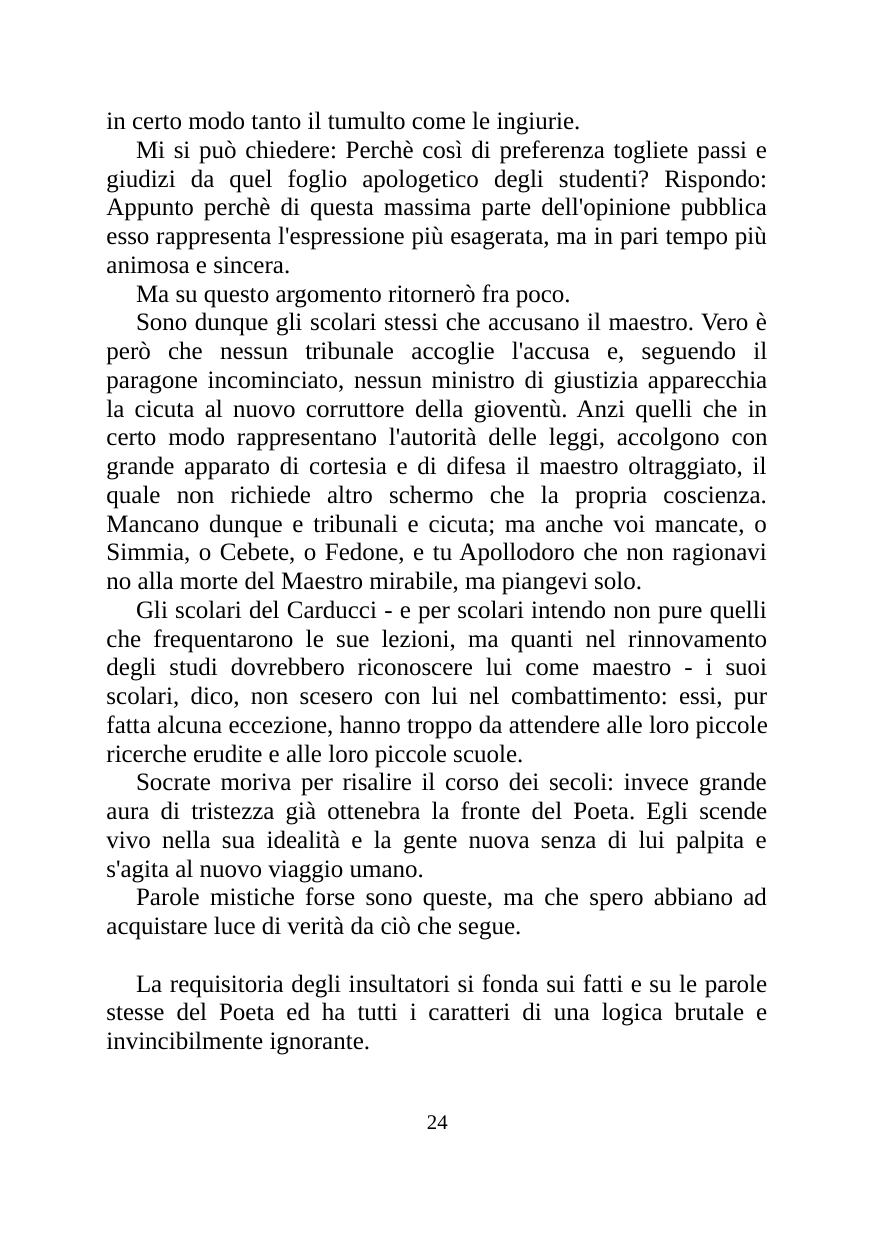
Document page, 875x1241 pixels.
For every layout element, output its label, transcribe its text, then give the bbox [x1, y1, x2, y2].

text Mi si può chiedere: Perchè così di preferenza togliete passi e giudizi da quel foglio apologetico degli studenti? Rispondo: Appunto perchè di questa massima parte dell'opinione pubblica esso rappresenta l'espressione più esagerata, ma in pari tempo più animosa e sincera. [106, 135, 768, 279]
text Ma su questo argomento ritornerò fra poco. [106, 279, 768, 307]
text Sono dunque gli scolari stessi che accusano il maestro. Vero è però che nessun tribunale accoglie l'accusa e, seguendo il paragone incominciato, nessun ministro di giustizia apparecchia la cicuta al nuovo corruttore della gioventù. Anzi quelli che in certo modo rappresentano l'autorità delle leggi, accolgono con grande apparato di cortesia e di difesa il maestro oltraggiato, il quale non richiede altro schermo che la propria coscienza. Mancano dunque e tribunali e cicuta; ma anche voi mancate, o Simmia, o Cebete, o Fedone, e tu Apollodoro che non ragionavi no alla morte del Maestro mirabile, ma piangevi solo. [106, 307, 768, 595]
text Socrate moriva per risalire il corso dei secoli: invece grande aura di tristezza già ottenebra la fronte del Poeta. Egli scende vivo nella sua idealità e la gente nuova senza di lui palpita e s'agita al nuovo viaggio umano. [106, 767, 768, 882]
text in certo modo tanto il tumulto come le ingiurie. [106, 106, 768, 135]
text Parole mistiche forse sono queste, ma che spero abbiano ad acquistare luce di verità da ciò che segue. [106, 882, 768, 940]
text Gli scolari del Carducci - e per scolari intendo non pure quelli che frequentarono le sue lezioni, ma quanti nel rinnovamento degli studi dovrebbero riconoscere lui come maestro - i suoi scolari, dico, non scesero con lui nel combattimento: essi, pur fatta alcuna eccezione, hanno troppo da attendere alle loro piccole ricerche erudite e alle loro piccole scuole. [106, 595, 768, 767]
text La requisitoria degli insultatori si fonda sui fatti e su le parole stesse del Poeta ed ha tutti i caratteri di una logica brutale e invincibilmente ignorante. [106, 969, 768, 1055]
